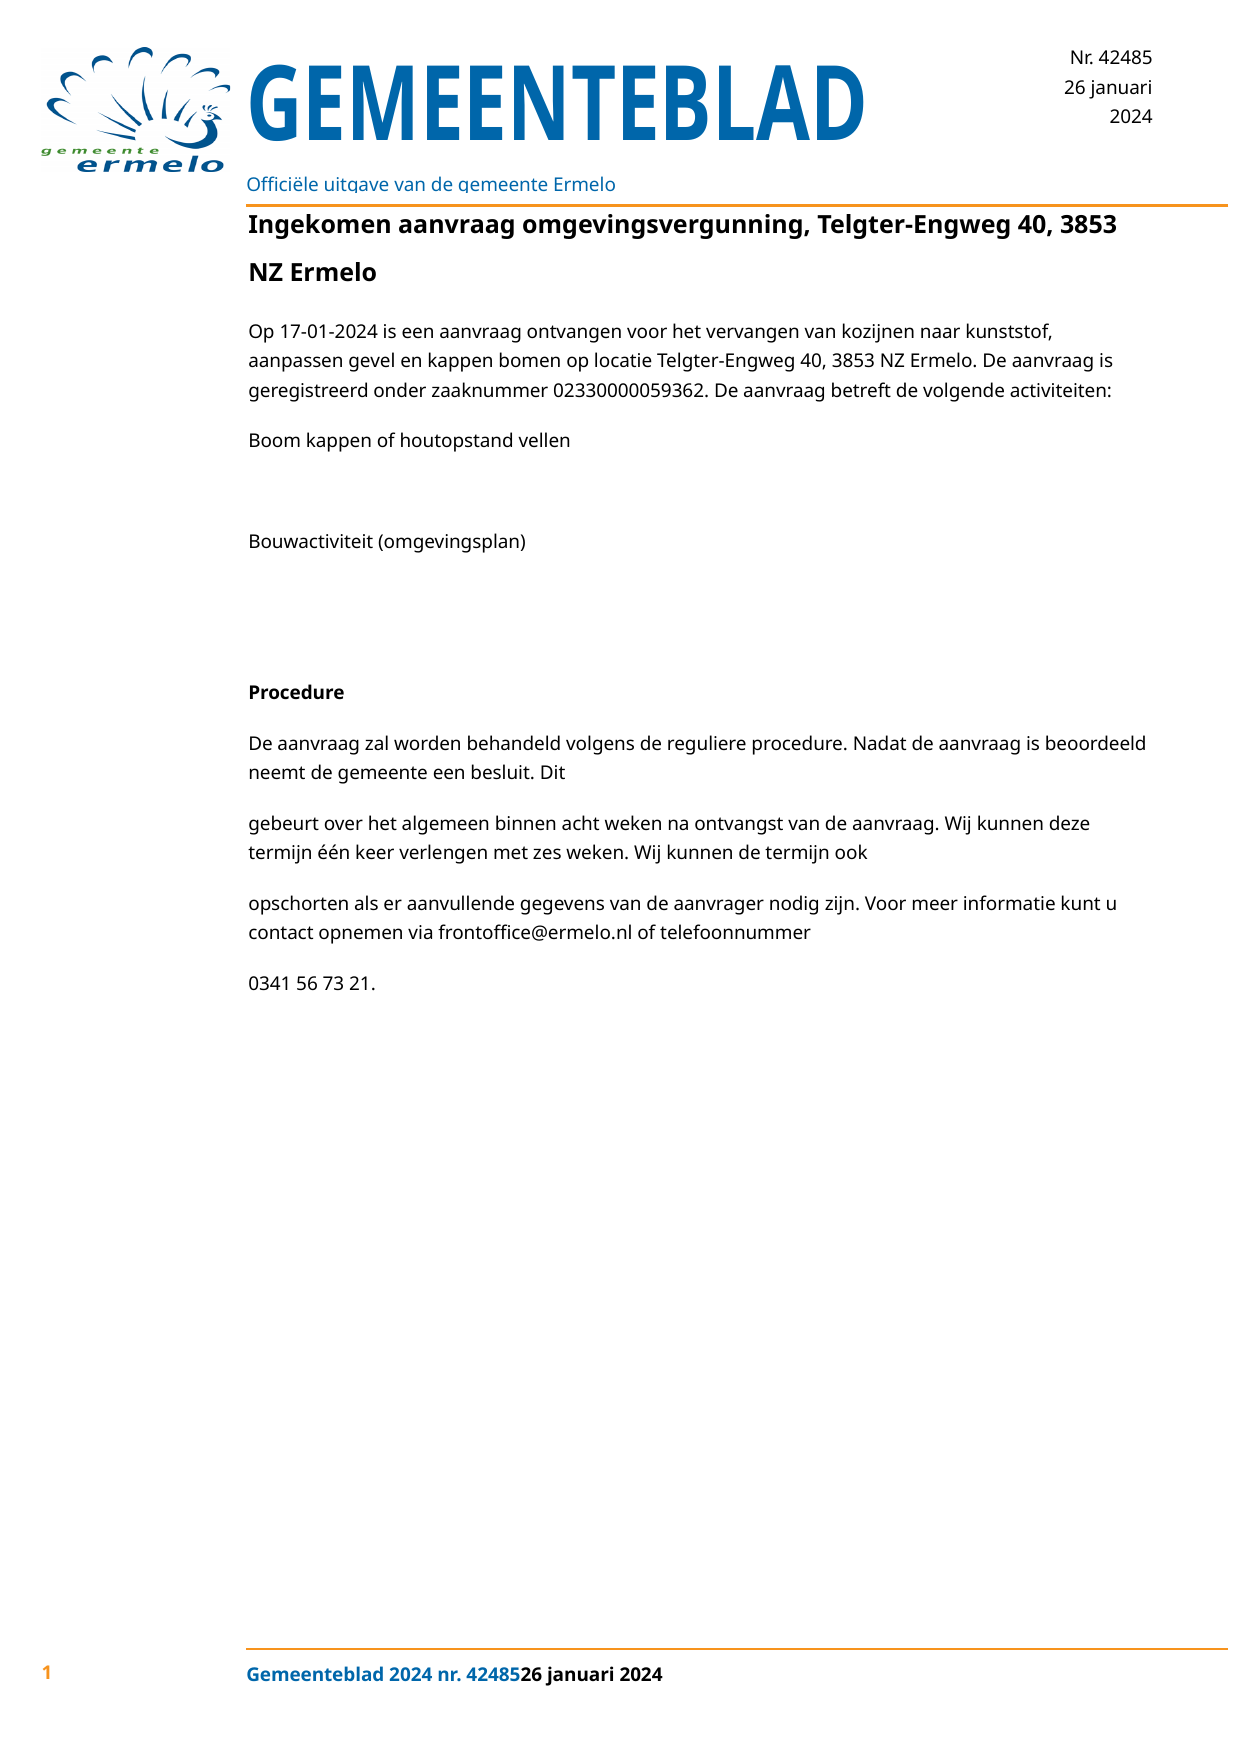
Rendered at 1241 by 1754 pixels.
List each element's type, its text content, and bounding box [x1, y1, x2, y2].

text Ingekomen aanvraag omgevingsvergunning, Telgter-Engweg 40, 3853 NZ Ermelo [248, 207, 1152, 288]
text Procedure [248, 679, 1152, 705]
text Boom kappen of houtopstand vellen [248, 427, 1152, 453]
text Op 17-01-2024 is een aanvraag ontvangen voor het vervangen van kozijnen naar kunststof, aanpassen gevel en kappen bomen op locatie Telgter-Engweg 40, 3853 NZ Ermelo. De aanvraag is geregistreerd onder zaaknummer 02330000059362. De aanvraag betreft de volgende activiteiten: [248, 318, 1152, 403]
text De aanvraag zal worden behandeld volgens de reguliere procedure. Nadat de aanvraag is beoordeeld neemt de gemeente een besluit. Dit [248, 730, 1152, 785]
picture [41, 47, 231, 172]
text gebeurt over het algemeen binnen acht weken na ontvangst van de aanvraag. Wij kunnen deze termijn één keer verlengen met zes weken. Wij kunnen de termijn ook [248, 810, 1152, 865]
text opschorten als er aanvullende gegevens van de aanvrager nodig zijn. Voor meer informatie kunt u contact opnemen via frontoffice@ermelo.nl of telefoonnummer [248, 890, 1152, 945]
text 0341 56 73 21. [248, 970, 1152, 996]
text Bouwactiviteit (omgevingsplan) [248, 528, 1152, 554]
